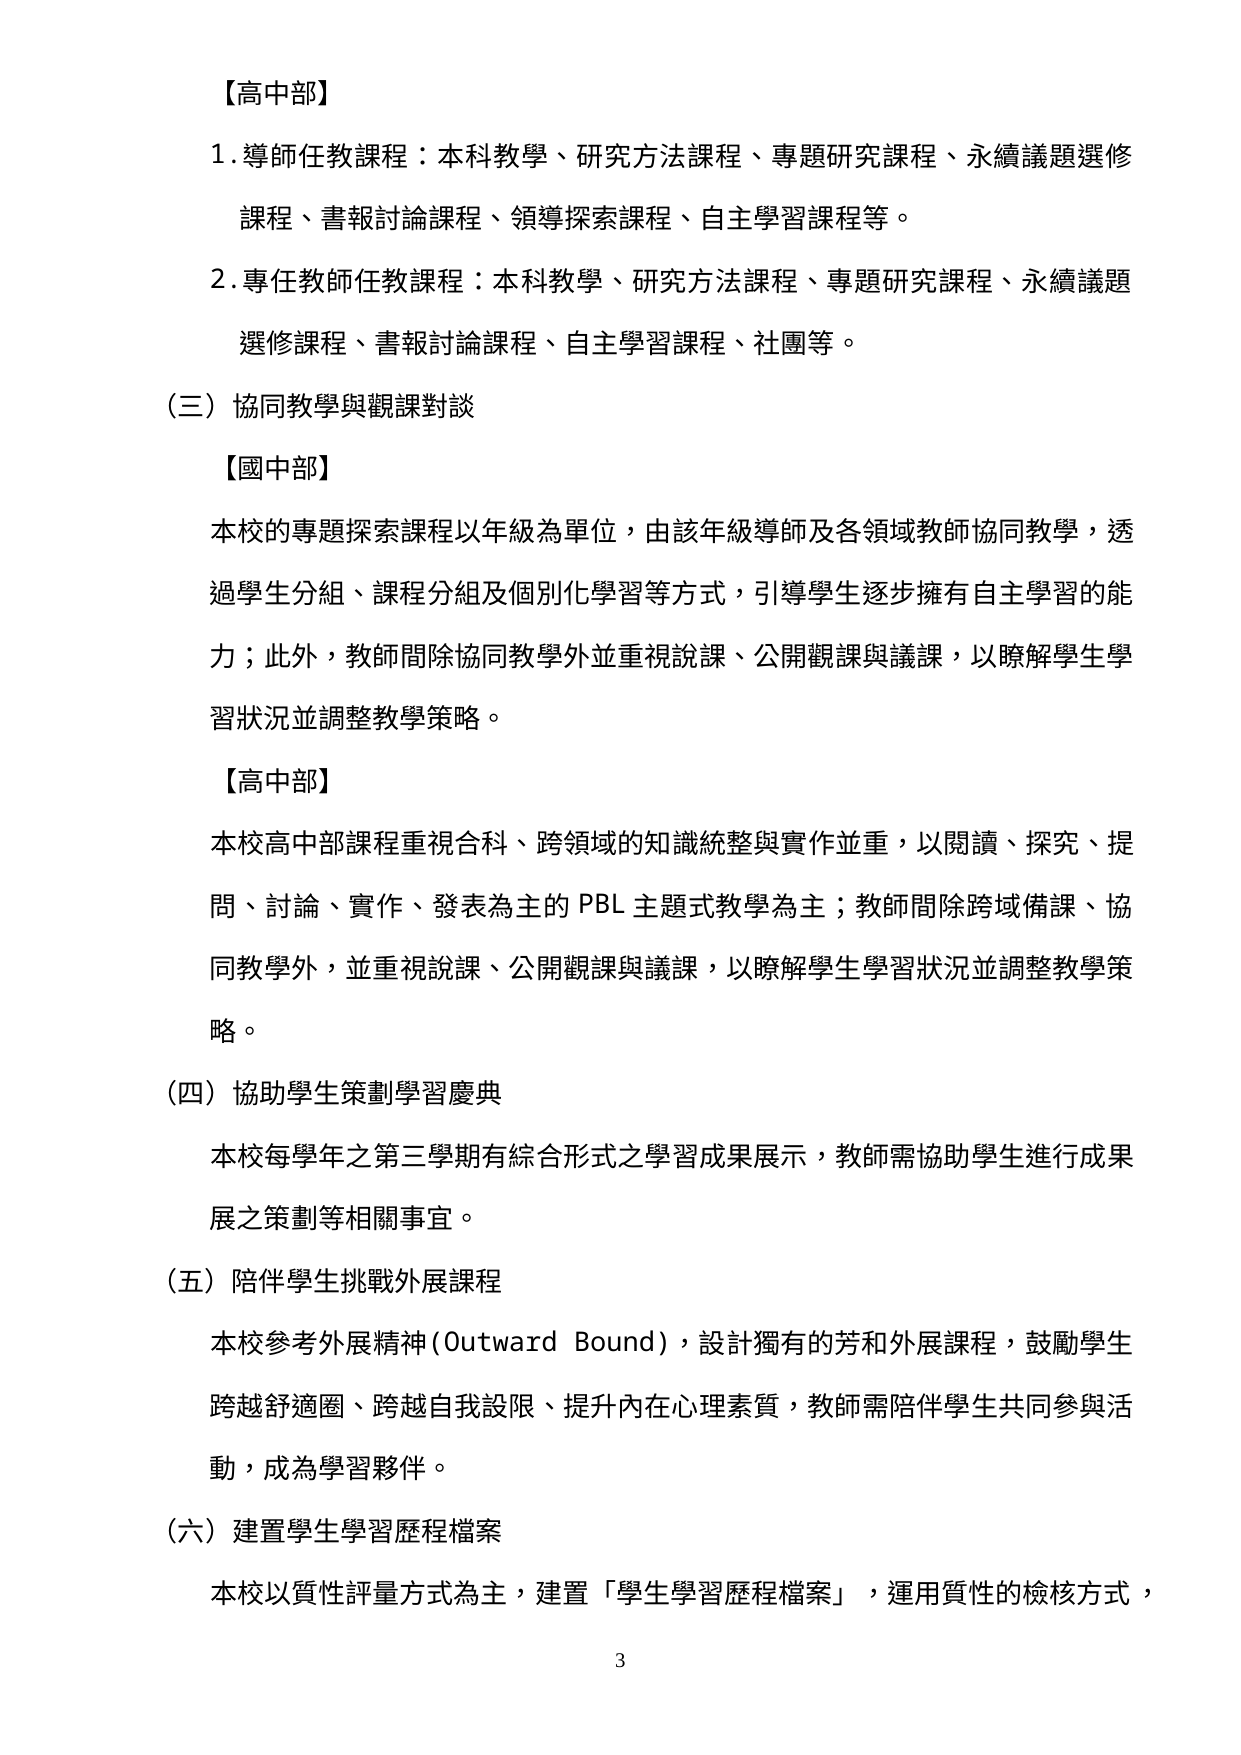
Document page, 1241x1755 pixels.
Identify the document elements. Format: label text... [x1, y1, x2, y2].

text （六）建置學生學習歷程檔案 [106, 1510, 1134, 1572]
text （五）陪伴學生挑戰外展課程 [150, 1260, 1134, 1322]
text 本校每學年之第三學期有綜合形式之學習成果展示，教師需協助學生進行成果展之策劃等相關事宜。 [209, 1135, 1134, 1260]
text 本校參考外展精神(Outward Bound)，設計獨有的芳和外展課程，鼓勵學生跨越舒適圈、跨越自我設限、提升內在心理素質，教師需陪伴學生共同參與活動，成為學習夥伴。 [209, 1322, 1134, 1510]
text （三）協同教學與觀課對談 [106, 385, 1134, 447]
text 【國中部】 [209, 447, 1134, 510]
text 1.導師任教課程：本科教學、研究方法課程、專題研究課程、永續議題選修課程、書報討論課程、領導探索課程、自主學習課程等。 [209, 135, 1134, 260]
text 本校的專題探索課程以年級為單位，由該年級導師及各領域教師協同教學，透過學生分組、課程分組及個別化學習等方式，引導學生逐步擁有自主學習的能力；此外，教師間除協同教學外並重視說課、公開觀課與議課，以瞭解學生學習狀況並調整教學策略。 [209, 510, 1134, 760]
text 本校以質性評量方式為主，建置「學生學習歷程檔案」，運用質性的檢核方式，記錄學生學習歷程、引導學生逐步成長。 [209, 1572, 1134, 1635]
text 【高中部】 [209, 760, 1134, 822]
text 2.專任教師任教課程：本科教學、研究方法課程、專題研究課程、永續議題選修課程、書報討論課程、自主學習課程、社團等。 [209, 260, 1134, 385]
text 【高中部】 [209, 72, 1134, 135]
text （四）協助學生策劃學習慶典 [106, 1072, 1134, 1135]
text 本校高中部課程重視合科、跨領域的知識統整與實作並重，以閱讀、探究、提問、討論、實作、發表為主的PBL主題式教學為主；教師間除跨域備課、協同教學外，並重視說課、公開觀課與議課，以瞭解學生學習狀況並調整教學策略。 [209, 822, 1134, 1072]
